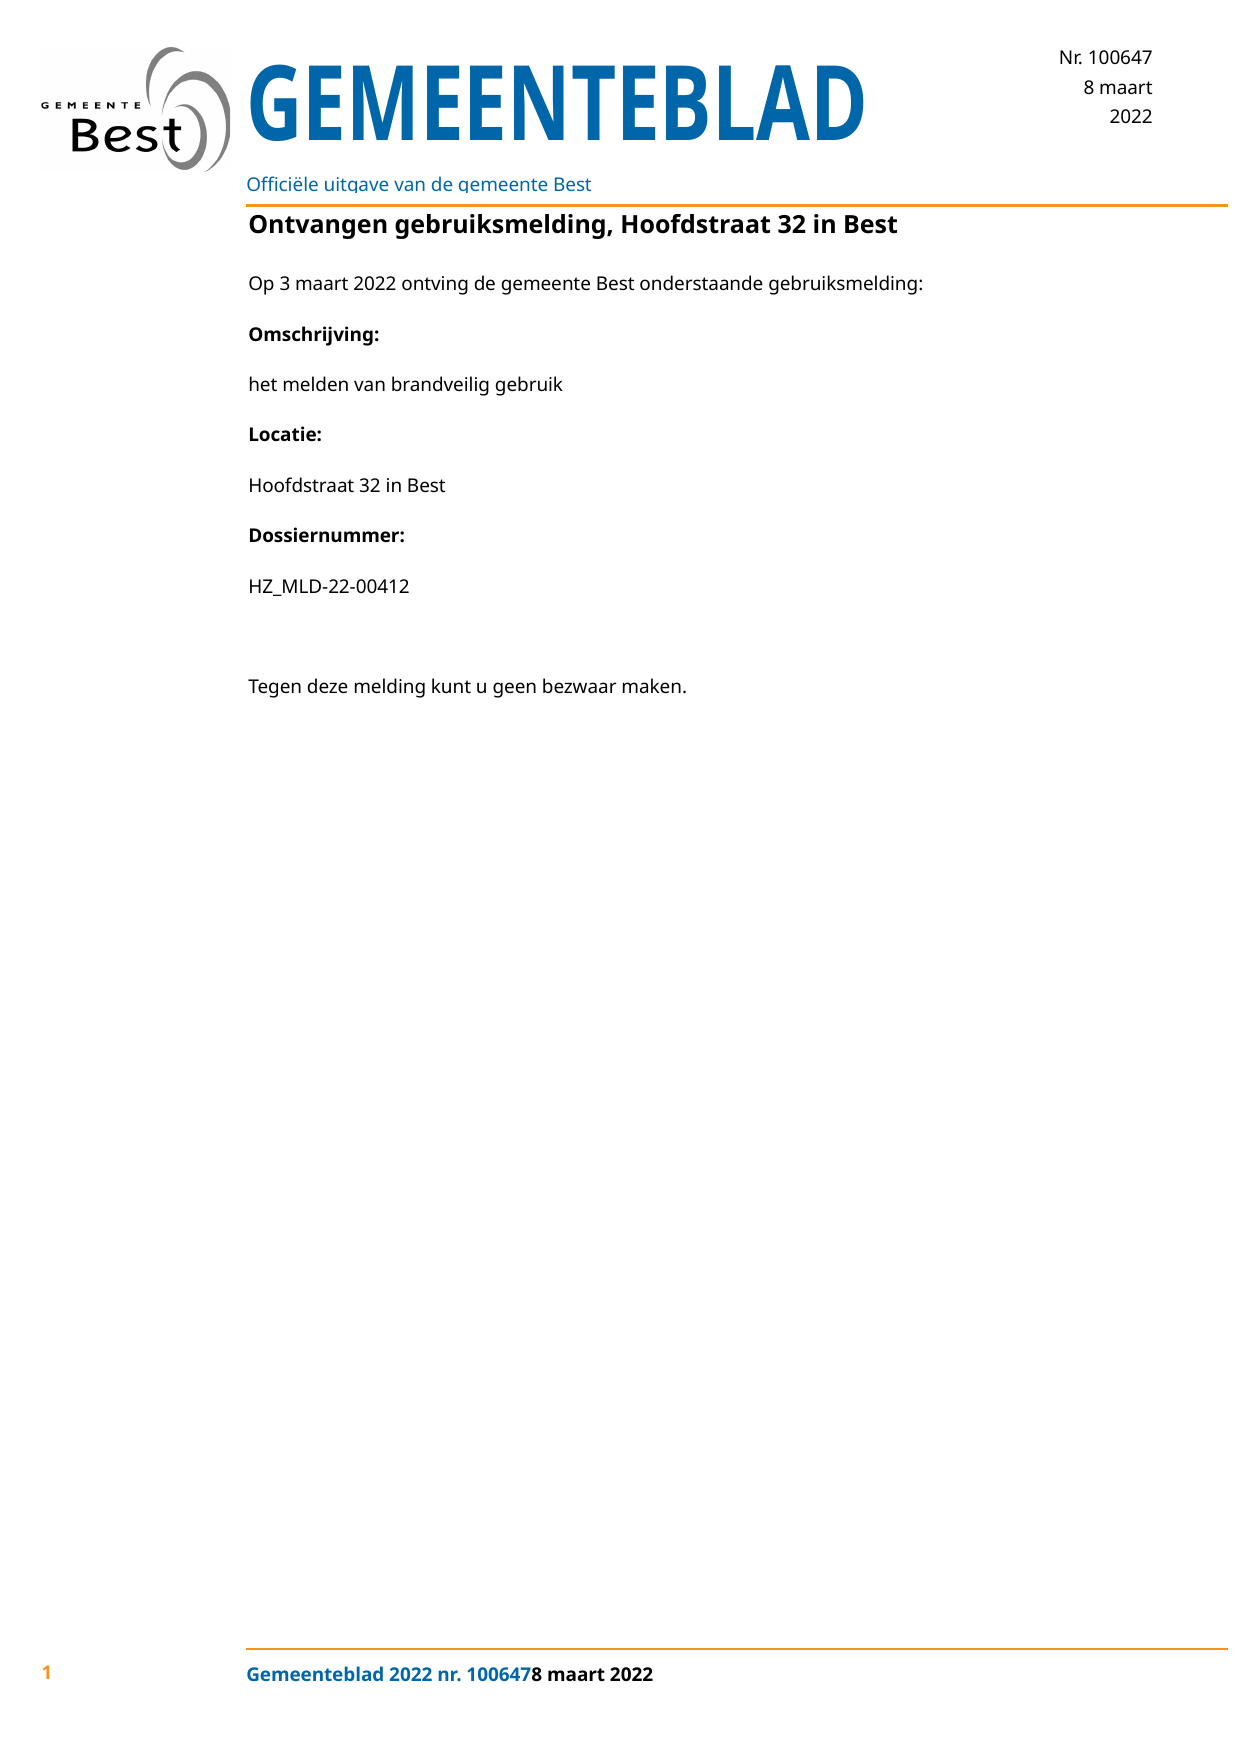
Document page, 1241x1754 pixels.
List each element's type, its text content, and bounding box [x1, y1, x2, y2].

text Dossiernummer: [248, 522, 1152, 548]
picture [41, 47, 231, 172]
text Op 3 maart 2022 ontving de gemeente Best onderstaande gebruiksmelding: [248, 270, 1152, 296]
text het melden van brandveilig gebruik [248, 371, 1152, 397]
text Tegen deze melding kunt u geen bezwaar maken. [248, 674, 1152, 699]
text Omschrijving: [248, 321, 1152, 346]
text Ontvangen gebruiksmelding, Hoofdstraat 32 in Best [248, 207, 1152, 241]
text HZ_MLD-22-00412 [248, 573, 1152, 598]
text Locatie: [248, 422, 1152, 447]
text Hoofdstraat 32 in Best [248, 472, 1152, 498]
